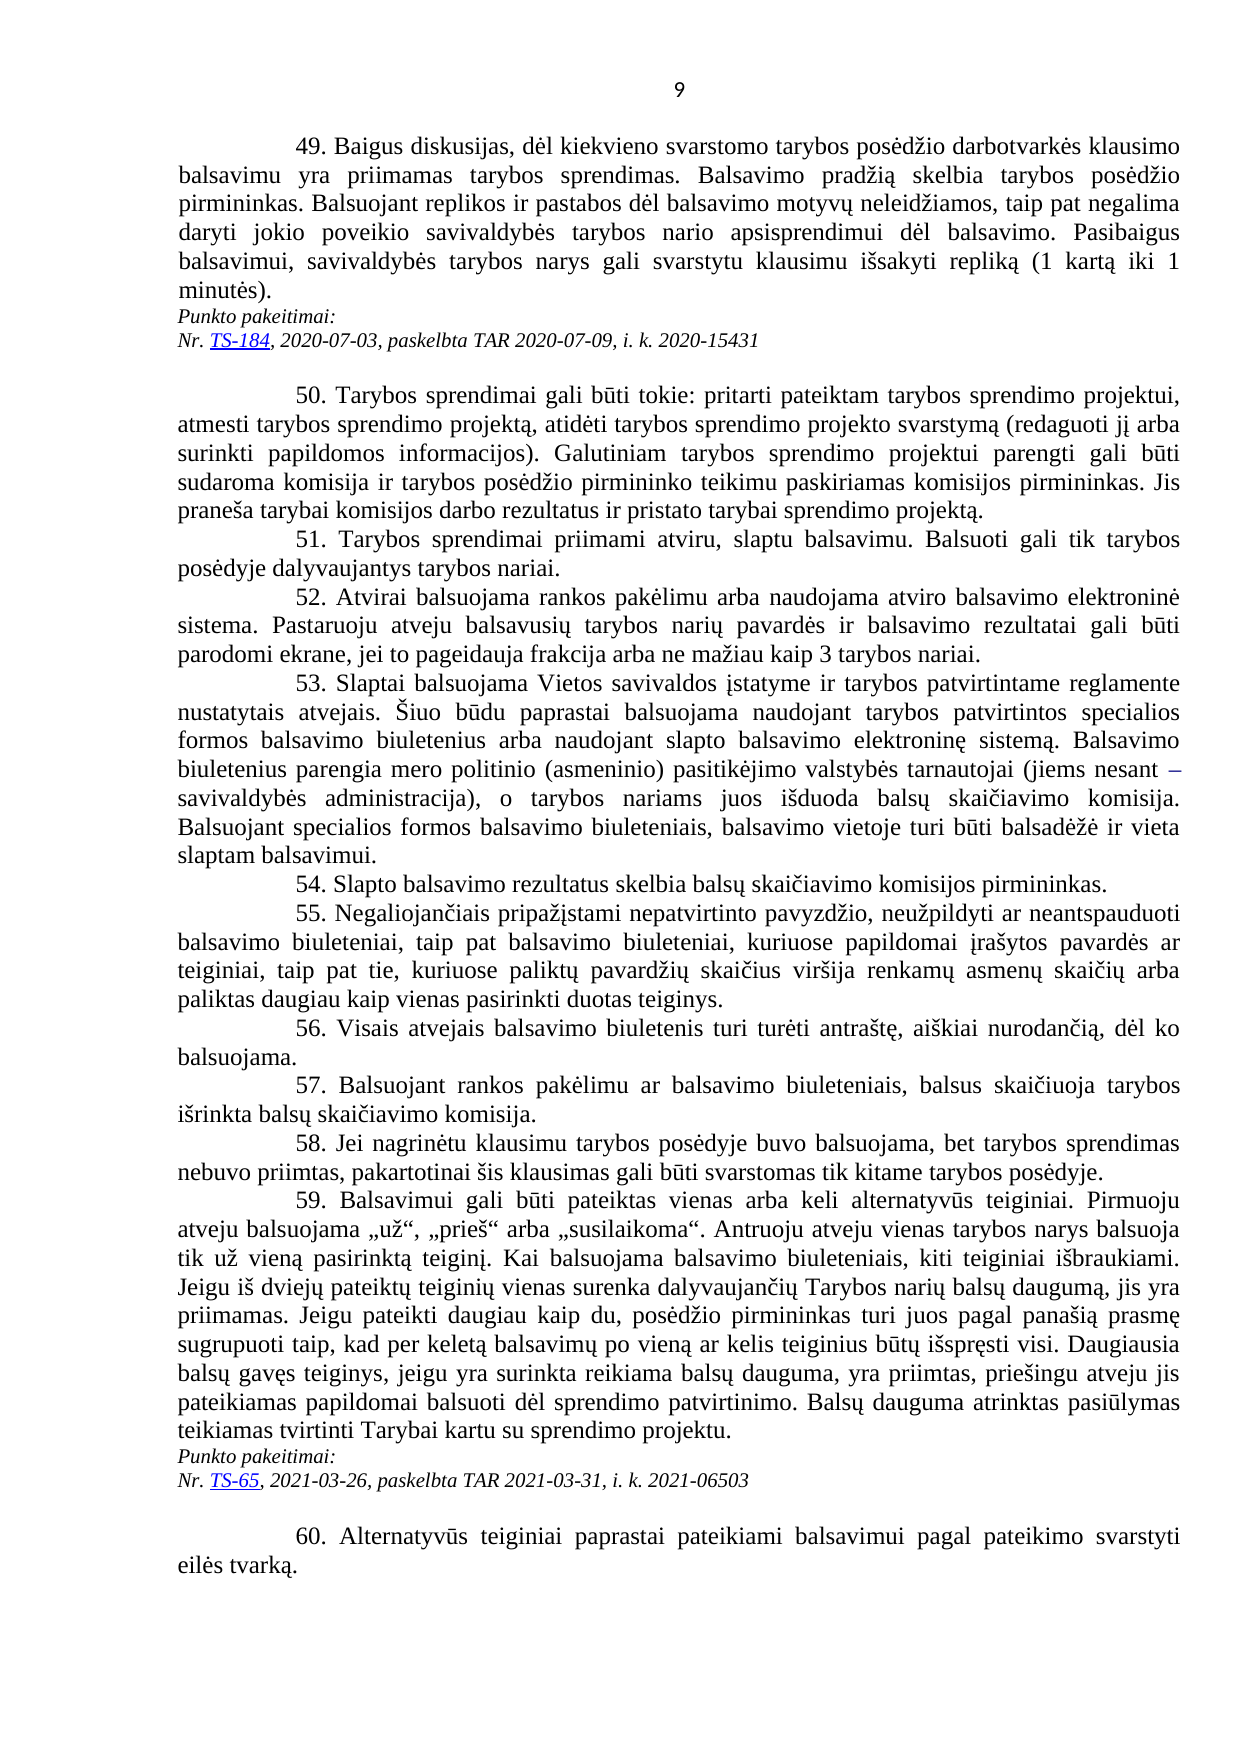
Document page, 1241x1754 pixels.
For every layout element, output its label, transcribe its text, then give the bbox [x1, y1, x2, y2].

text 51. Tarybos sprendimai priimami atviru, slaptu balsavimu. Balsuoti gali tik tarybos posėdyje dalyvaujantys tarybos nariai. [177, 524, 1181, 582]
text 52. Atvirai balsuojama rankos pakėlimu arba naudojama atviro balsavimo elektroninė sistema. Pastaruoju atveju balsavusių tarybos narių pavardės ir balsavimo rezultatai gali būti parodomi ekrane, jei to pageidauja frakcija arba ne mažiau kaip 3 tarybos nariai. [177, 582, 1181, 668]
text 59. Balsavimui gali būti pateiktas vienas arba keli alternatyvūs teiginiai. Pirmuoju atveju balsuojama „už“, „prieš“ arba „susilaikoma“. Antruoju atveju vienas tarybos narys balsuoja tik už vieną pasirinktą teiginį. Kai balsuojama balsavimo biuleteniais, kiti teiginiai išbraukiami. Jeigu iš dviejų pateiktų teiginių vienas surenka dalyvaujančių Tarybos narių balsų daugumą, jis yra priimamas. Jeigu pateikti daugiau kaip du, posėdžio pirmininkas turi juos pagal panašią prasmę sugrupuoti taip, kad per keletą balsavimų po vieną ar kelis teiginius būtų išspręsti visi. Daugiausia balsų gavęs teiginys, jeigu yra surinkta reikiama balsų dauguma, yra priimtas, priešingu atveju jis pateikiamas papildomai balsuoti dėl sprendimo patvirtinimo. Balsų dauguma atrinktas pasiūlymas teikiamas tvirtinti Tarybai kartu su sprendimo projektu. [177, 1185, 1181, 1444]
text Punkto pakeitimai: [177, 1444, 1181, 1468]
text 49. Baigus diskusijas, dėl kiekvieno svarstomo tarybos posėdžio darbotvarkės klausimo balsavimu yra priimamas tarybos sprendimas. Balsavimo pradžią skelbia tarybos posėdžio pirmininkas. Balsuojant replikos ir pastabos dėl balsavimo motyvų neleidžiamos, taip pat negalima daryti jokio poveikio savivaldybės tarybos nario apsisprendimui dėl balsavimo. Pasibaigus balsavimui, savivaldybės tarybos narys gali svarstytu klausimu išsakyti repliką (1 kartą iki 1 minutės). [178, 131, 1181, 303]
text 55. Negaliojančiais pripažįstami nepatvirtinto pavyzdžio, neužpildyti ar neantspauduoti balsavimo biuleteniai, taip pat balsavimo biuleteniai, kuriuose papildomai įrašytos pavardės ar teiginiai, taip pat tie, kuriuose paliktų pavardžių skaičius viršija renkamų asmenų skaičių arba paliktas daugiau kaip vienas pasirinkti duotas teiginys. [177, 898, 1181, 1013]
text Nr. TS-65, 2021-03-26, paskelbta TAR 2021-03-31, i. k. 2021-06503 [177, 1468, 1181, 1492]
text 56. Visais atvejais balsavimo biuletenis turi turėti antraštę, aiškiai nurodančią, dėl ko balsuojama. [177, 1013, 1181, 1070]
text 57. Balsuojant rankos pakėlimu ar balsavimo biuleteniais, balsus skaičiuoja tarybos išrinkta balsų skaičiavimo komisija. [177, 1070, 1181, 1128]
text 53. Slaptai balsuojama Vietos savivaldos įstatyme ir tarybos patvirtintame reglamente nustatytais atvejais. Šiuo būdu paprastai balsuojama naudojant tarybos patvirtintos specialios formos balsavimo biuletenius arba naudojant slapto balsavimo elektroninę sistemą. Balsavimo biuletenius parengia mero politinio (asmeninio) pasitikėjimo valstybės tarnautojai (jiems nesant – savivaldybės administracija), o tarybos nariams juos išduoda balsų skaičiavimo komisija. Balsuojant specialios formos balsavimo biuleteniais, balsavimo vietoje turi būti balsadėžė ir vieta slaptam balsavimui. [177, 668, 1181, 869]
text 58. Jei nagrinėtu klausimu tarybos posėdyje buvo balsuojama, bet tarybos sprendimas nebuvo priimtas, pakartotinai šis klausimas gali būti svarstomas tik kitame tarybos posėdyje. [177, 1128, 1181, 1185]
text 54. Slapto balsavimo rezultatus skelbia balsų skaičiavimo komisijos pirmininkas. [177, 869, 1181, 898]
text Nr. TS-184, 2020-07-03, paskelbta TAR 2020-07-09, i. k. 2020-15431 [177, 328, 1181, 352]
text 60. Alternatyvūs teiginiai paprastai pateikiami balsavimui pagal pateikimo svarstyti eilės tvarką. [177, 1521, 1181, 1578]
text 50. Tarybos sprendimai gali būti tokie: pritarti pateiktam tarybos sprendimo projektui, atmesti tarybos sprendimo projektą, atidėti tarybos sprendimo projekto svarstymą (redaguoti jį arba surinkti papildomos informacijos). Galutiniam tarybos sprendimo projektui parengti gali būti sudaroma komisija ir tarybos posėdžio pirmininko teikimu paskiriamas komisijos pirmininkas. Jis praneša tarybai komisijos darbo rezultatus ir pristato tarybai sprendimo projektą. [177, 380, 1181, 524]
text Punkto pakeitimai: [177, 303, 1181, 328]
